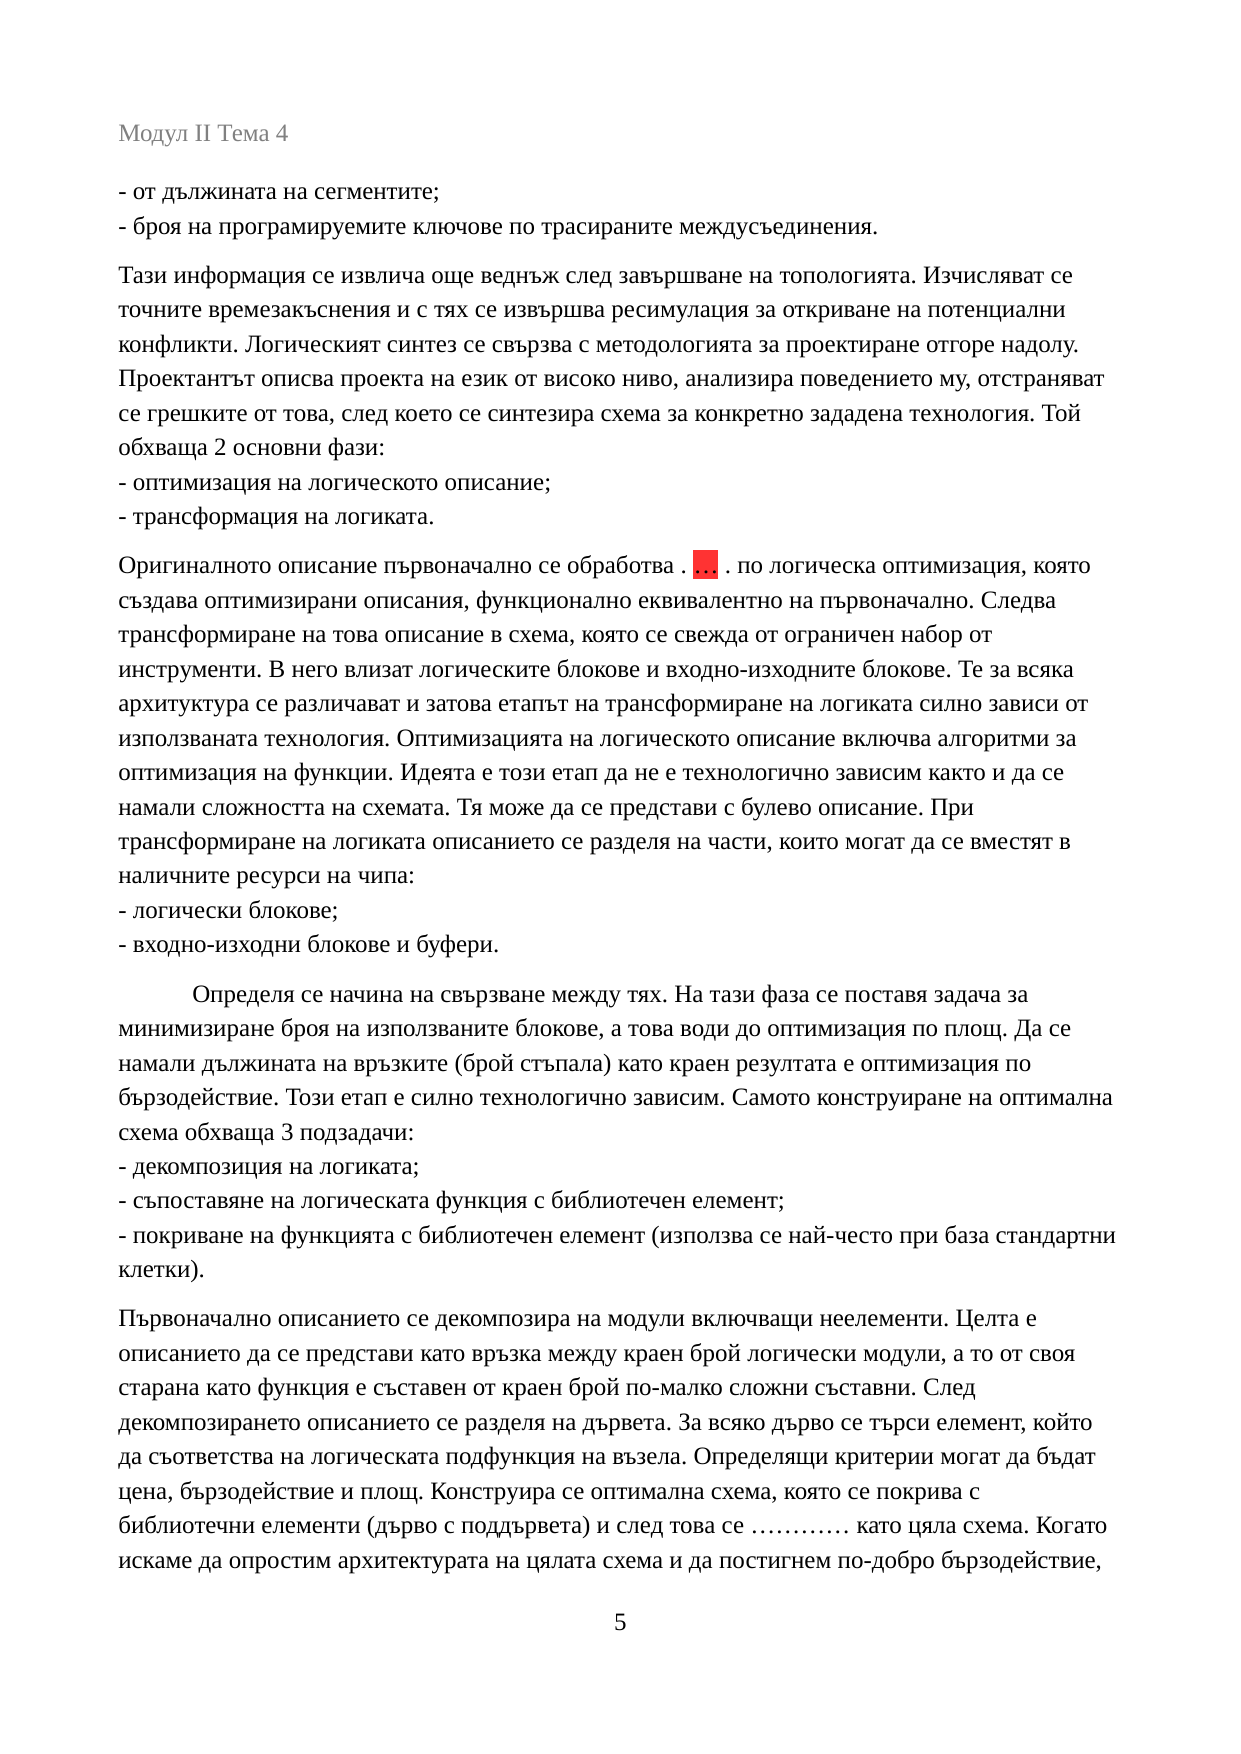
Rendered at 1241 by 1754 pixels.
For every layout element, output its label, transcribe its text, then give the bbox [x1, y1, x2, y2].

text Първоначално описанието се декомпозира на модули включващи неелементи. Целта е описанието да се представи като връзка между краен брой логически модули, а то от своя старана като функция е съставен от краен брой по-малко сложни съставни. След декомпозирането описанието се разделя на дървета. За всяко дърво се търси елемент, който да съответства на логическата подфункция на възела. Определящи критерии могат да бъдат цена, бързодействие и площ. Конструира се оптимална схема, която се покрива с библиотечни елементи (дърво с поддървета) и след това се ………… като цяла схема. Когато искаме да опростим архитектурата на цялата схема и да постигнем по-добро бързодействие, [118, 1303, 1122, 1574]
text Оригиналното описание първоначално се обработва . … . по логическа оптимизация, която създава оптимизирани описания, функционално еквивалентно на първоначално. Следва трансформиране на това описание в схема, която се свежда от ограничен набор от инструменти. В него влизат логическите блокове и входно-изходните блокове. Те за всяка архитуктура се различават и затова етапът на трансформиране на логиката силно зависи от използваната технология. Оптимизацията на логическото описание включва алгоритми за оптимизация на функции. Идеята е този етап да не е технологично зависим както и да се намали сложността на схемата. Тя може да се представи с булево описание. При трансформиране на логиката описанието се разделя на части, които могат да се вместят в наличните ресурси на чипа: - логически блокове; - входно-изходни блокове и буфери. [118, 550, 1122, 958]
text Определя се начина на свързване между тях. На тази фаза се поставя задача за минимизиране броя на използваните блокове, а това води до оптимизация по площ. Да се намали дължината на връзките (брой стъпала) като краен резултата е оптимизация по бързодействие. Този етап е силно технологично зависим. Самото конструиране на оптимална схема обхваща 3 подзадачи: - декомпозиция на логиката; - съпоставяне на логическата функция с библиотечен елемент; - покриване на функцията с библиотечен елемент (използва се най-често при база стандартни клетки). [118, 979, 1122, 1283]
text Тази информация се извлича още веднъж след завършване на топологията. Изчисляват се точните времезакъснения и с тях се извършва ресимулация за откриване на потенциални конфликти. Логическият синтез се свързва с методологията за проектиране отгоре надолу. Проектантът описва проекта на език от високо ниво, анализира поведението му, отстраняват се грешките от това, след което се синтезира схема за конкретно зададена технология. Той обхваща 2 основни фази: - оптимизация на логическото описание; - трансформация на логиката. [118, 260, 1122, 530]
text - от дължината на сегментите; - броя на програмируемите ключове по трасираните междусъединения. [118, 176, 1122, 239]
